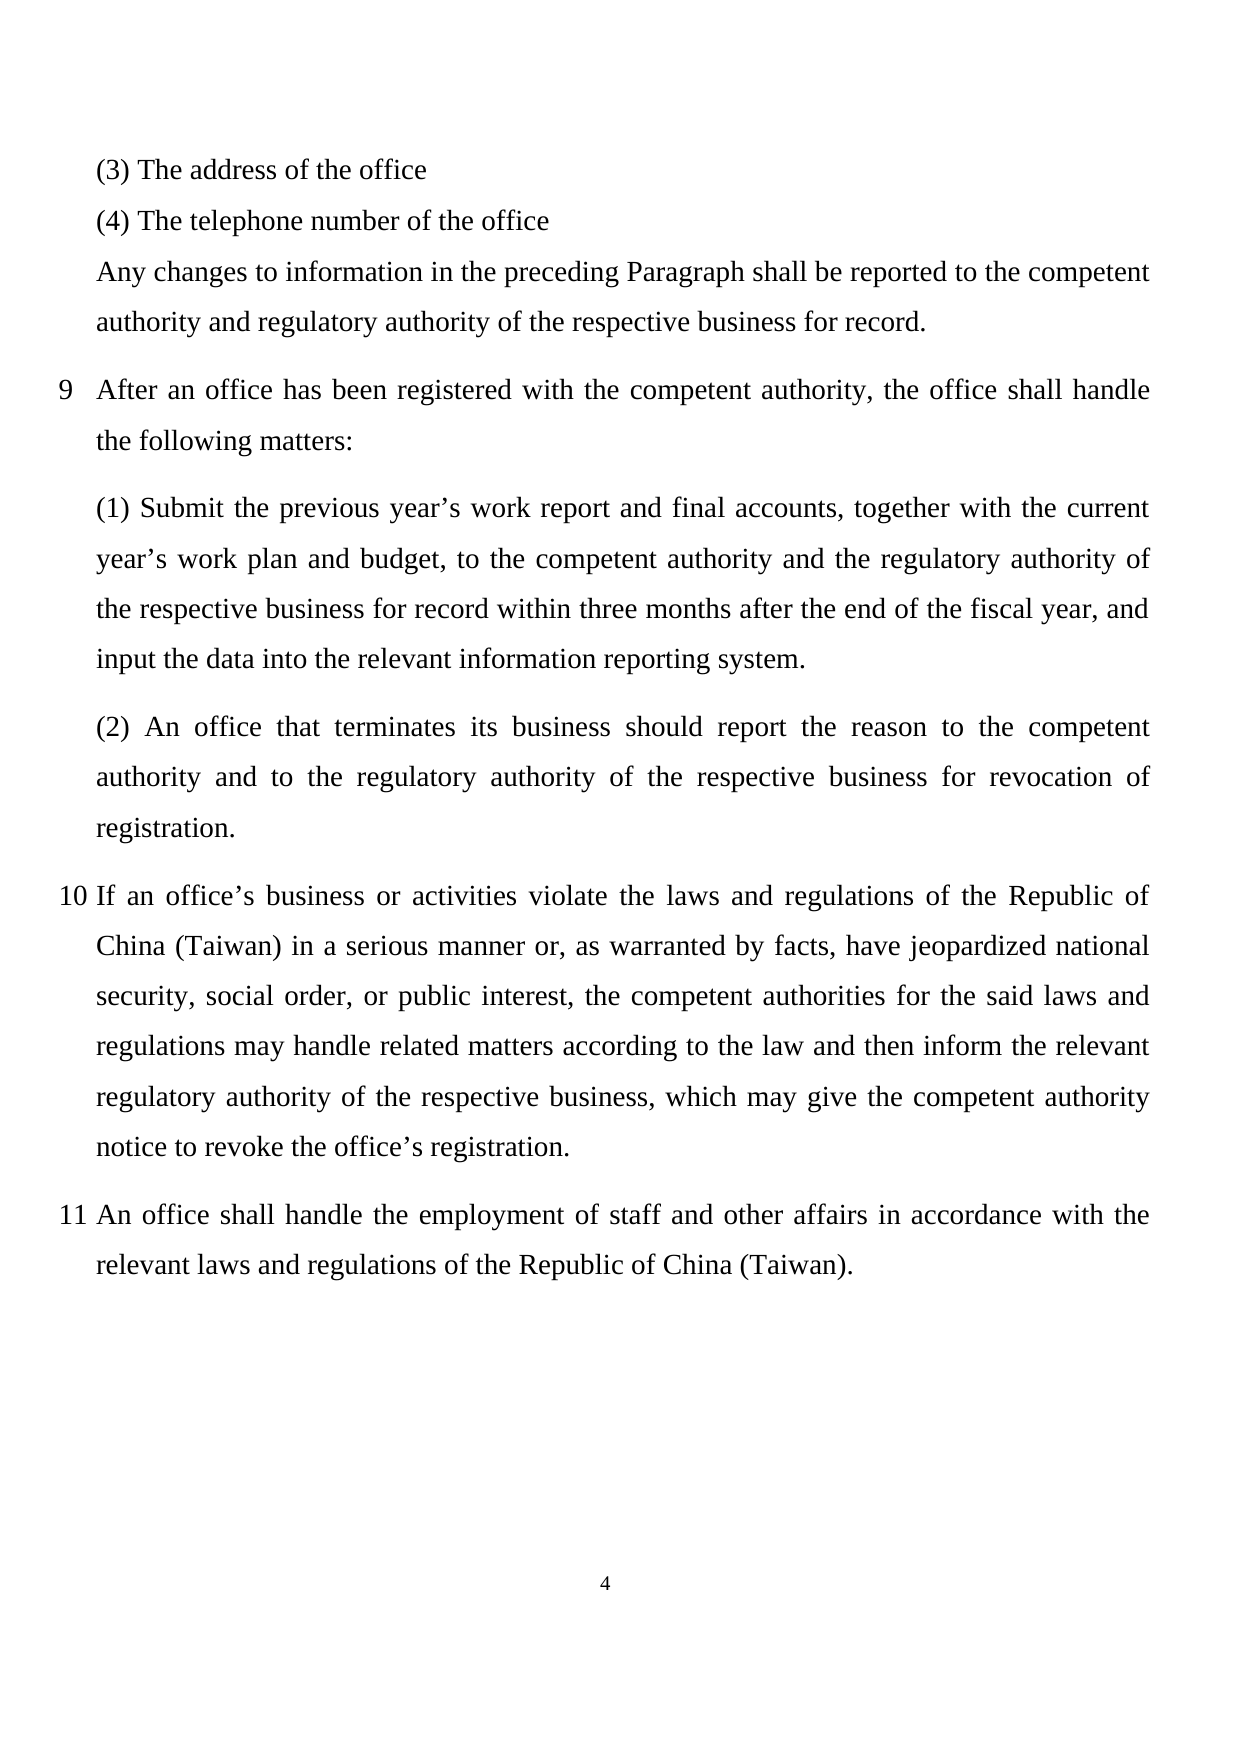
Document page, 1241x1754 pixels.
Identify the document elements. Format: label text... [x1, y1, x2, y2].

list (1) Submit the previous year’s work report and final accounts, together with the current year’s work plan and budget, to the competent authority and the regulatory authority of the respective business for record within three months after the end of the fiscal year, and input the data into the relevant information reporting system. [96, 490, 1151, 675]
list Any changes to information in the preceding Paragraph shall be reported to the competent authority and regulatory authority of the respective business for record. [96, 254, 1151, 338]
list If an office’s business or activities violate the laws and regulations of the Republic of China (Taiwan) in a serious manner or, as warranted by facts, have jeopardized national security, social order, or public interest, the competent authorities for the said laws and regulations may handle related matters according to the law and then inform the relevant regulatory authority of the respective business, which may give the competent authority notice to revoke the office’s registration. [58, 878, 1151, 1163]
list (3) The address of the office [96, 152, 1151, 186]
list (4) The telephone number of the office [96, 203, 1151, 237]
list An office shall handle the employment of staff and other affairs in accordance with the relevant laws and regulations of the Republic of China (Taiwan). [58, 1197, 1151, 1281]
list After an office has been registered with the competent authority, the office shall handle the following matters: [58, 372, 1151, 456]
list (2) An office that terminates its business should report the reason to the competent authority and to the regulatory authority of the respective business for revocation of registration. [96, 709, 1151, 843]
